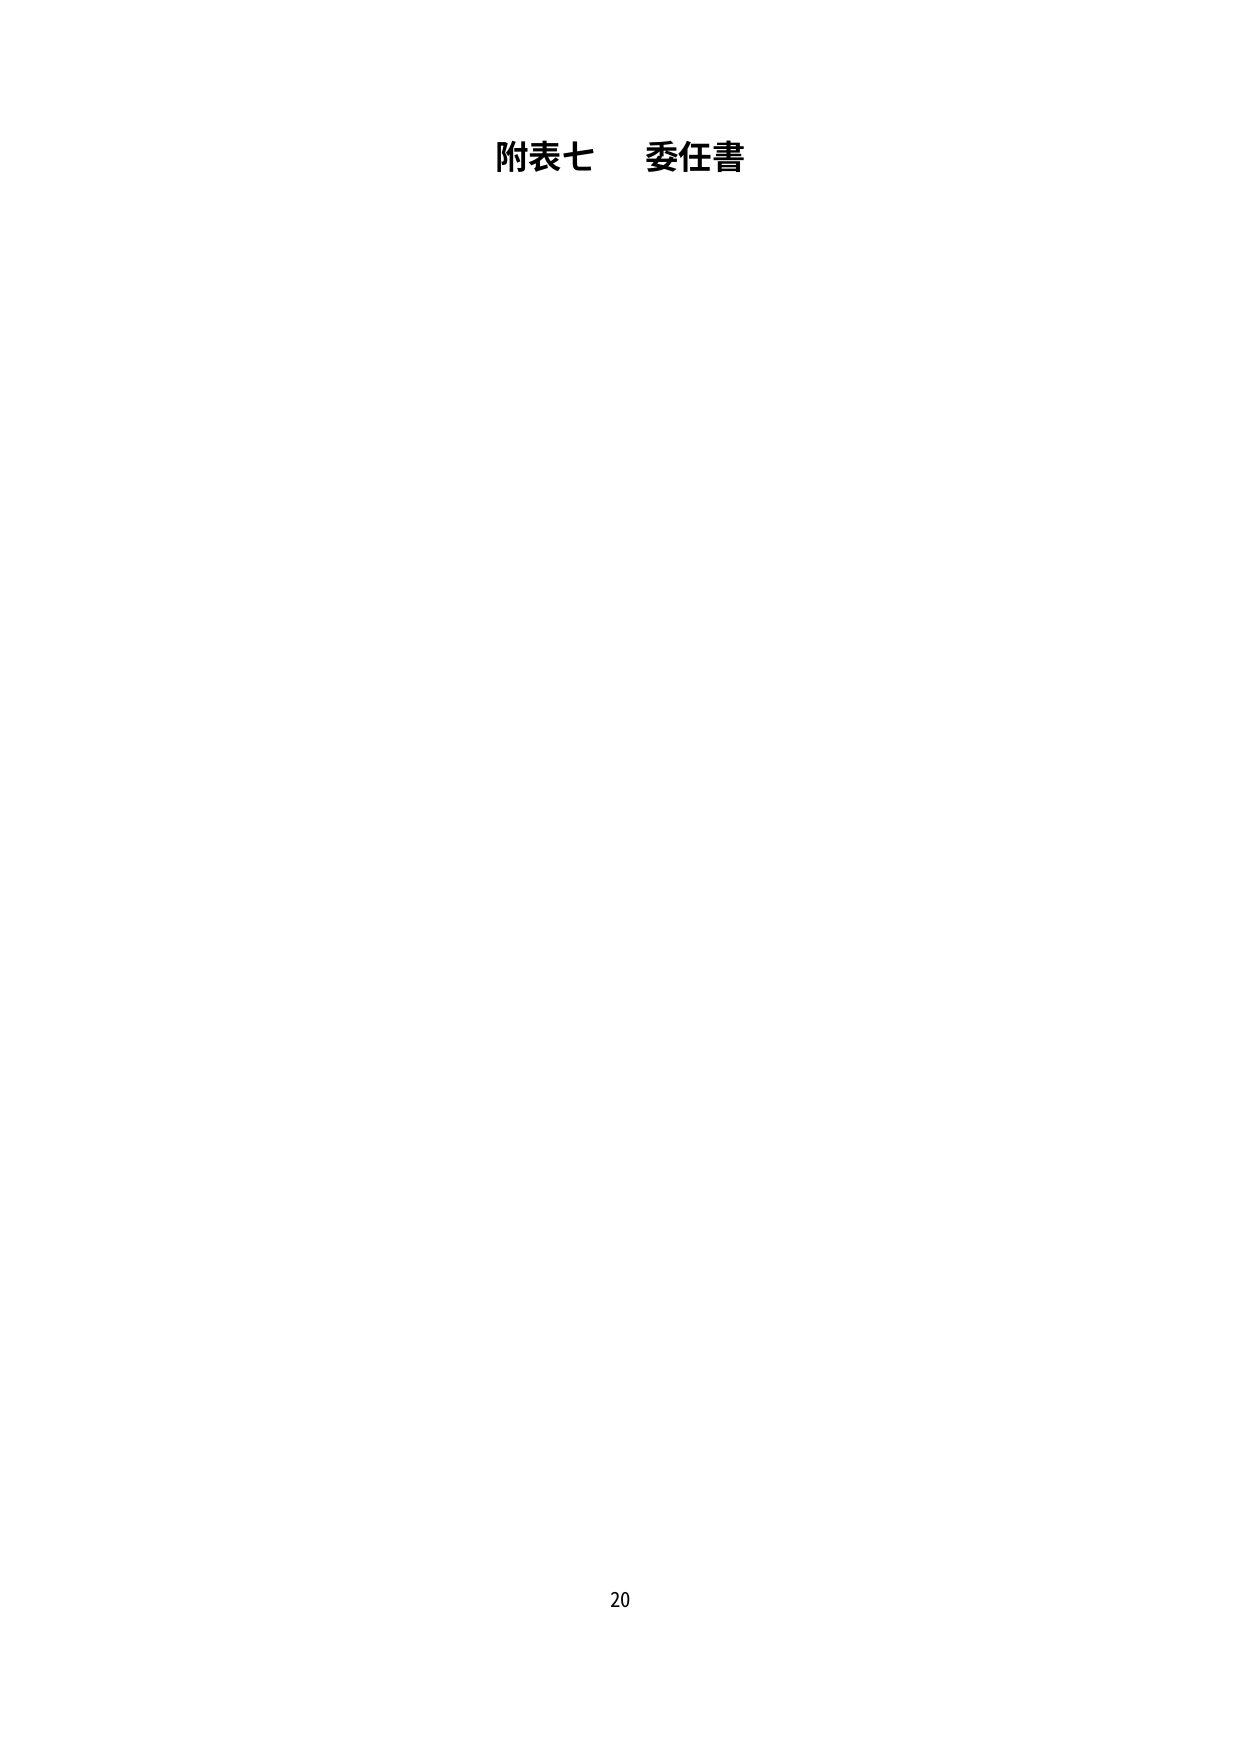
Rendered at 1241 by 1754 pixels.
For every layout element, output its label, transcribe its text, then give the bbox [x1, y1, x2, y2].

text 附表七 委任書 [89, 113, 1152, 176]
